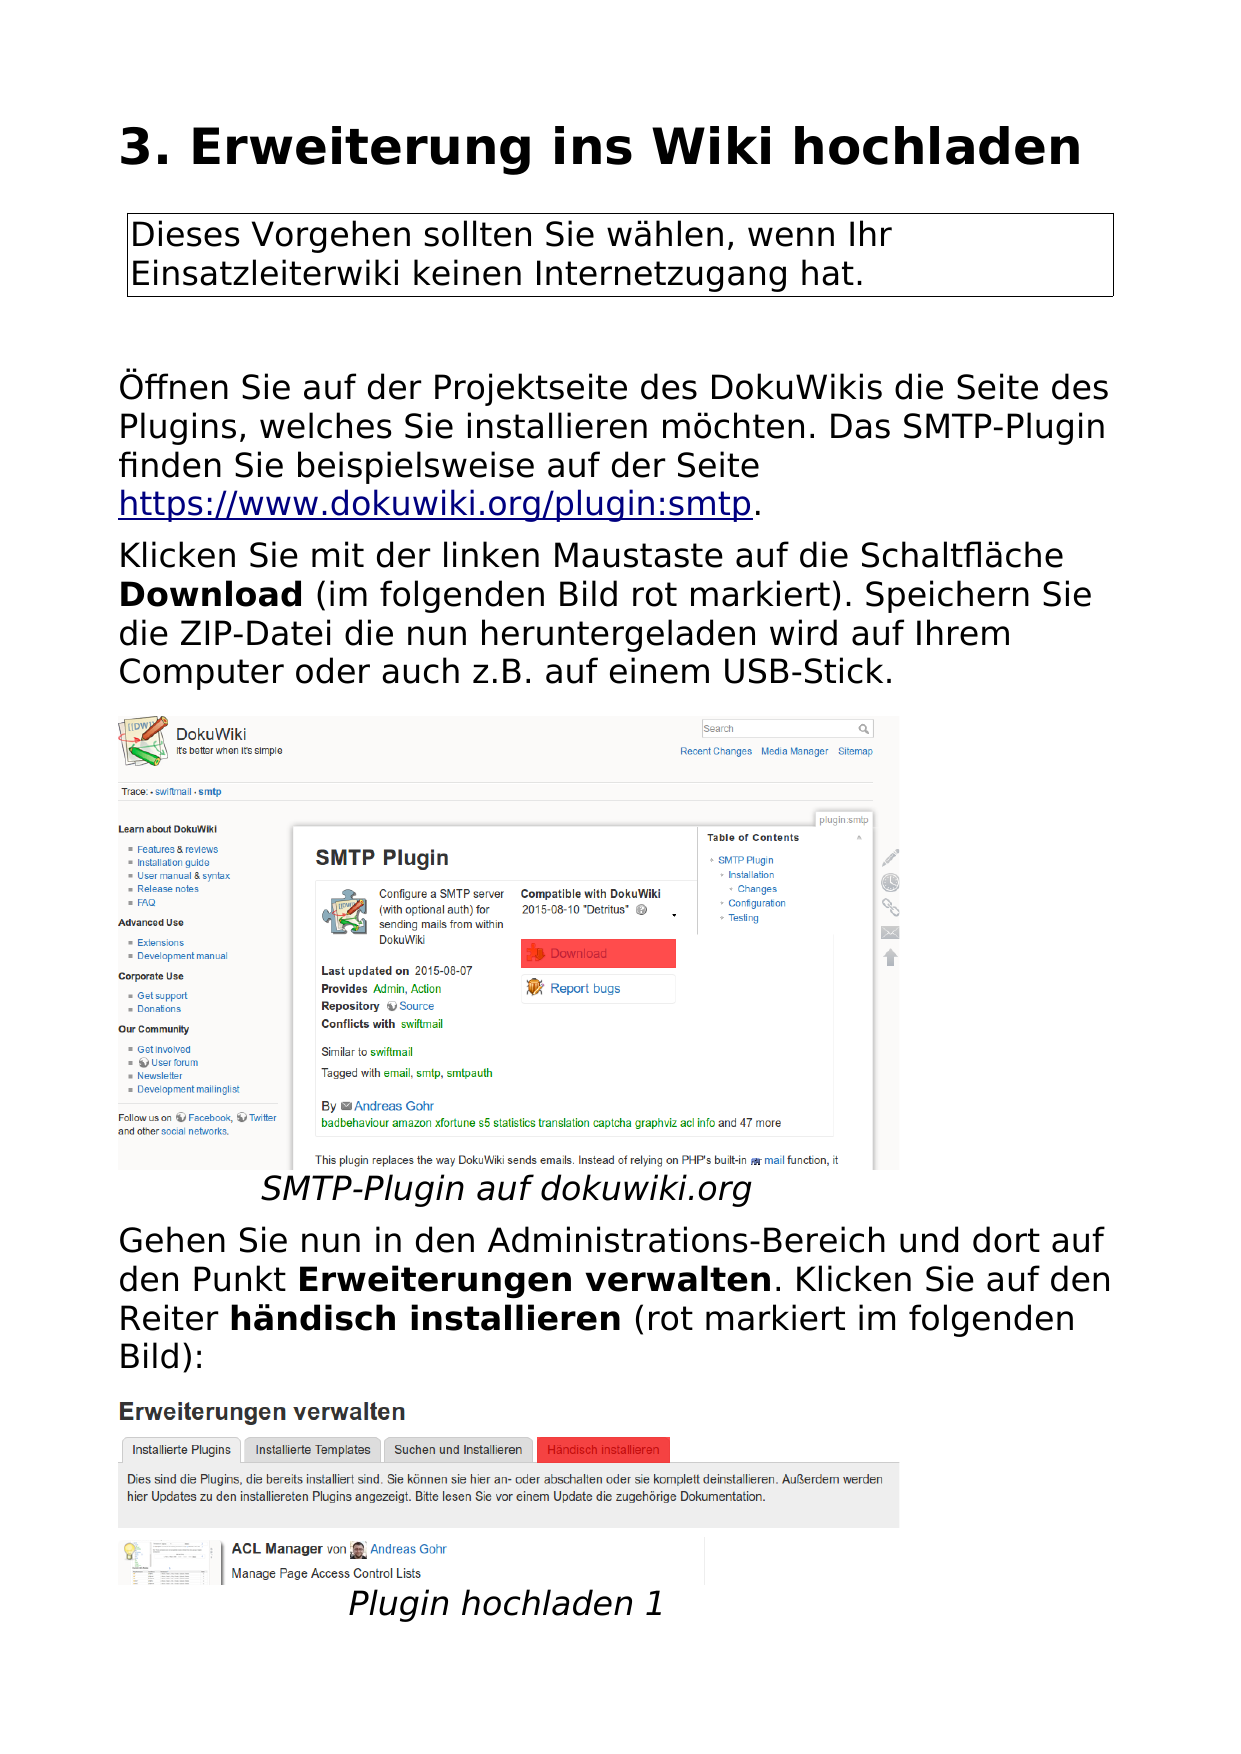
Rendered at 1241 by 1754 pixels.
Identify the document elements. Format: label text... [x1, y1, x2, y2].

text SMTP-Plugin auf dokuwiki.org [118, 1170, 899, 1209]
text Plugin hochladen 1 [118, 1585, 899, 1623]
text Gehen Sie nun in den Administrations-Bereich und dort auf den Punkt Erweiterungen verwalten. Klicken Sie auf den Reiter händisch installieren (rot markiert im folgenden Bild): [118, 1221, 1122, 1377]
subtitle 3. Erweiterung ins Wiki hochladen [118, 118, 1122, 176]
picture [118, 1401, 900, 1585]
picture [118, 716, 900, 1170]
text Klicken Sie mit der linken Maustaste auf die Schaltfläche Download (im folgenden Bild rot markiert). Speichern Sie die ZIP-Datei die nun heruntergeladen wird auf Ihrem Computer oder auch z.B. auf einem USB-Stick. [118, 536, 1122, 692]
text Öffnen Sie auf der Projektseite des DokuWikis die Seite des Plugins, welches Sie installieren möchten. Das SMTP-Plugin finden Sie beispielsweise auf der Seite https://www.dokuwiki.org/plugin:smtp. [118, 368, 1122, 524]
table_header Dieses Vorgehen sollten Sie wählen, wenn Ihr Einsatzleiterwiki keinen Internetzugang hat. [128, 214, 1113, 296]
